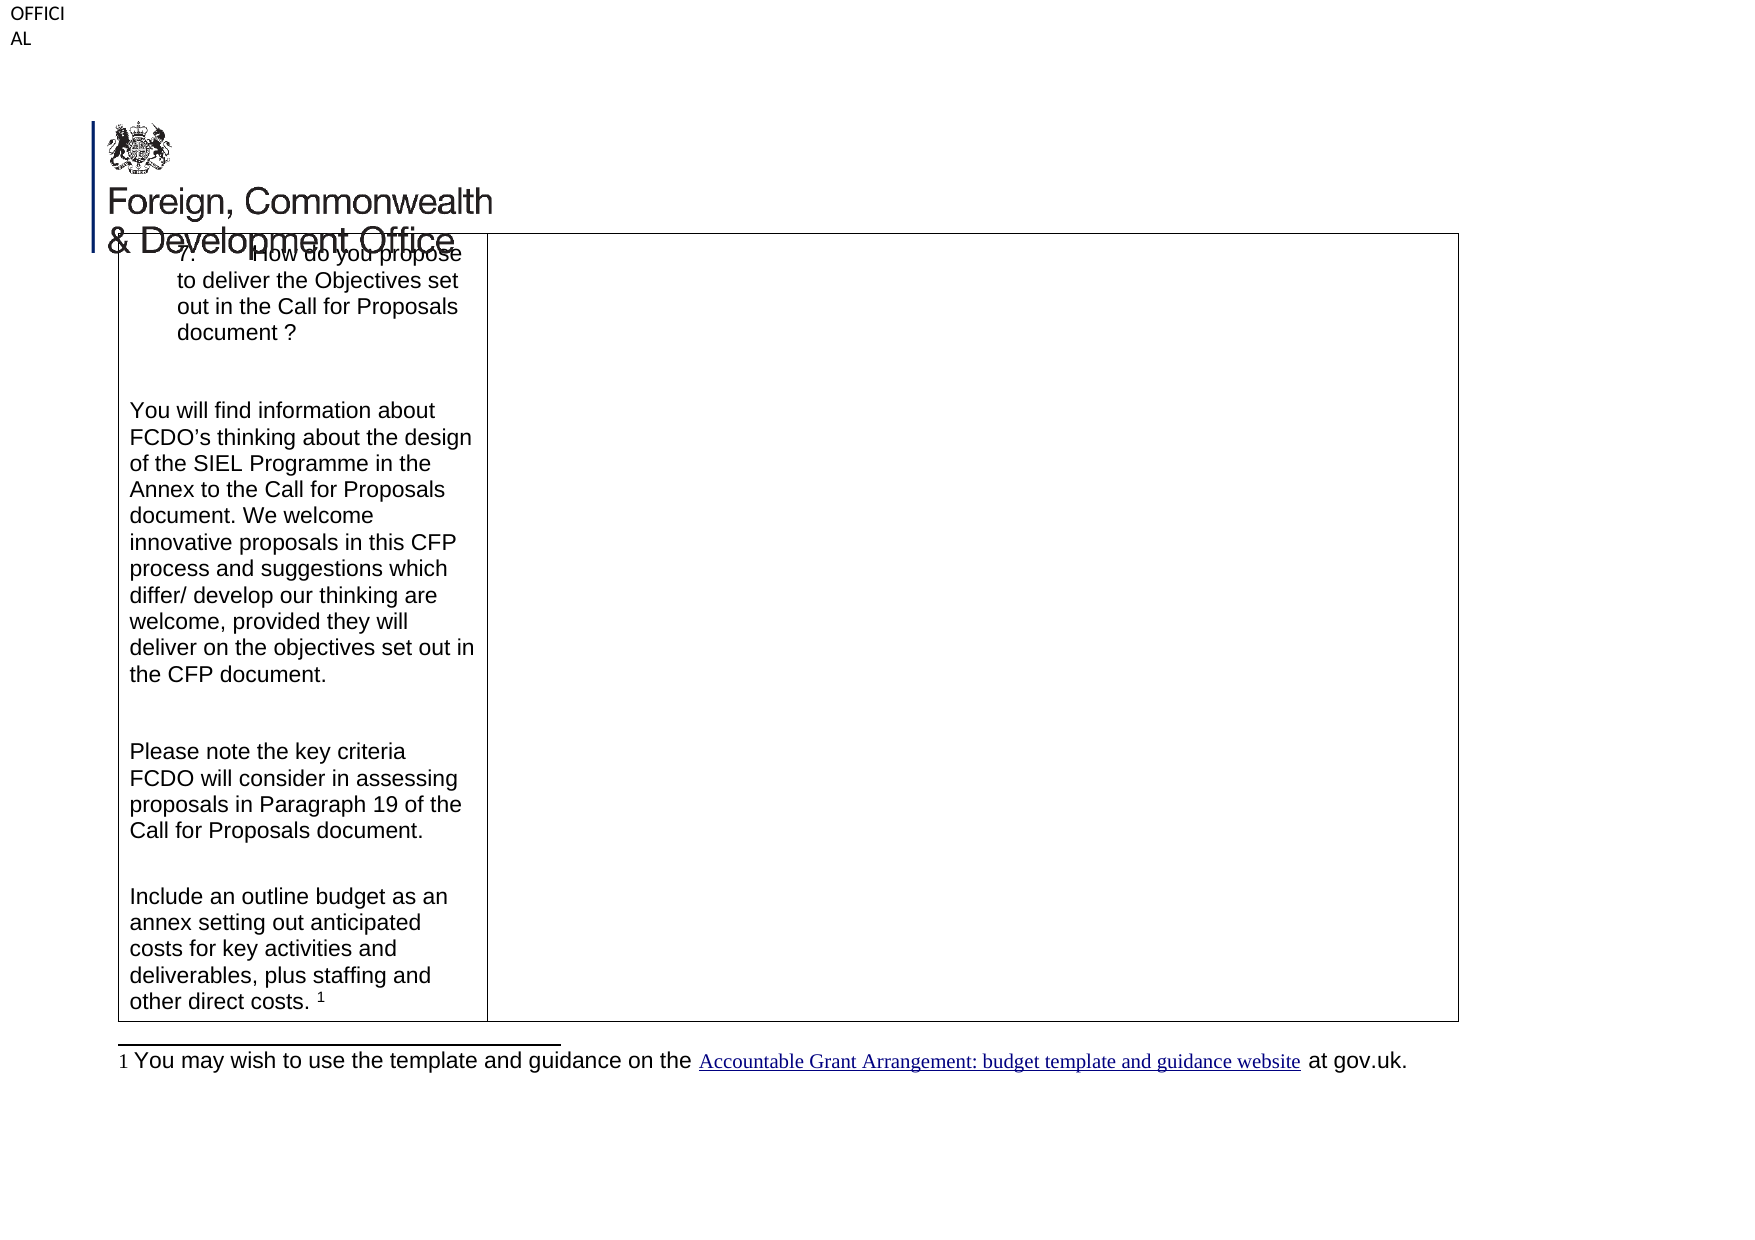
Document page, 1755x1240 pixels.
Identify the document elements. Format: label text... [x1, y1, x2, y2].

table_cell How do you propose to deliver the Objectives set out in the Call for Proposals document ? You will find information about FCDO’s thinking about the design of the SIEL Programme in the Annex to the Call for Proposals document. We welcome innovative proposals in this CFP process and suggestions which differ/ develop our thinking are welcome, provided they will deliver on the objectives set out in the CFP document. Please note the key criteria FCDO will consider in assessing proposals in Paragraph 19 of the Call for Proposals document. Include an outline budget as an annex setting out anticipated costs for key activities and deliverables, plus staffing and other direct costs. [119, 234, 487, 1021]
table_cell [488, 234, 1458, 1021]
